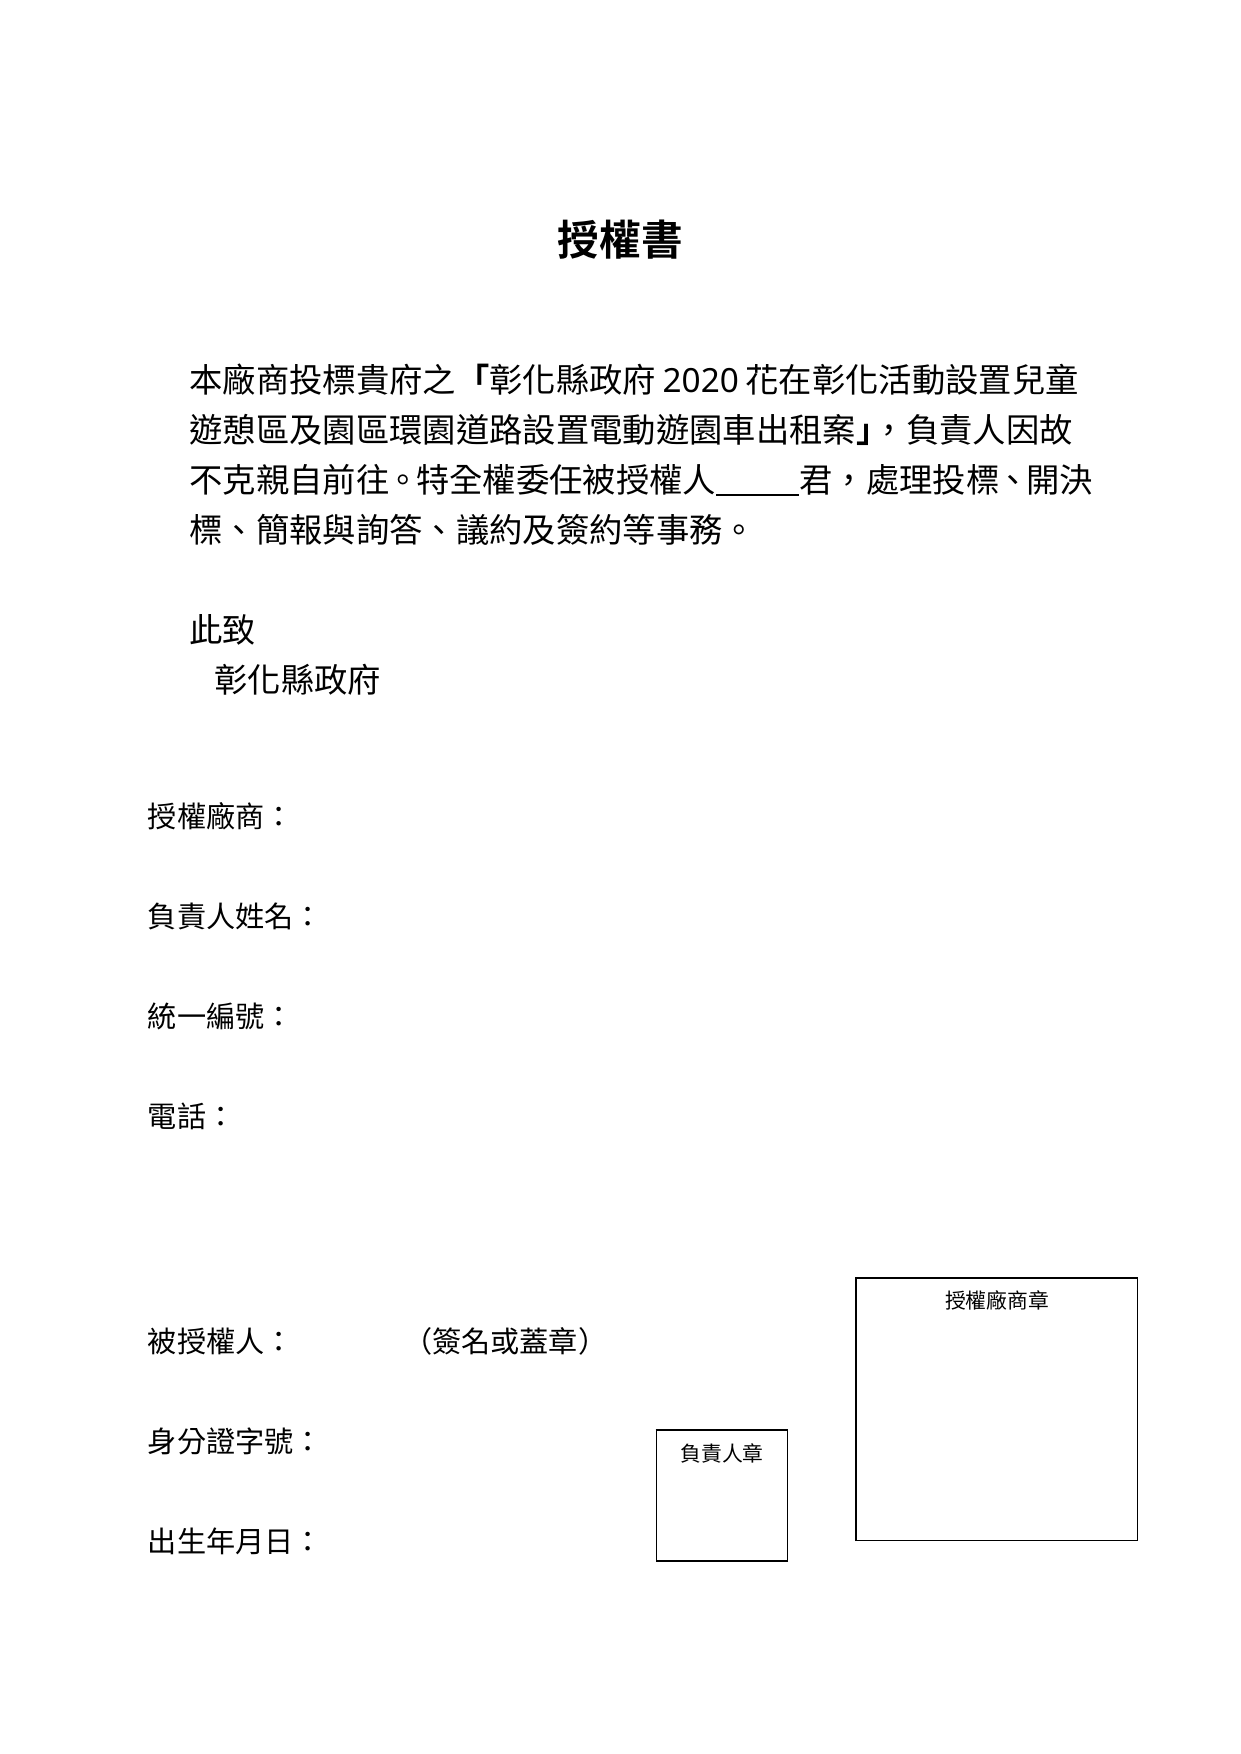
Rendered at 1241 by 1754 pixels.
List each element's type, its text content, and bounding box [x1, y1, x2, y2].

text 負責人章 [663, 1437, 781, 1467]
text 此致 [189, 602, 1092, 652]
text 身分證字號： [657, 1431, 787, 1560]
text 授權廠商章 [863, 1285, 1131, 1315]
text 被授權人： （簽名或蓋章） [148, 1302, 855, 1377]
text 身分證字號： [148, 1402, 855, 1477]
text 授權書 [148, 202, 1092, 277]
text 出生年月日： [148, 1502, 1092, 1577]
text 電話： [148, 1077, 1092, 1152]
text 本廠商投標貴府之「彰化縣政府2020花在彰化活動設置兒童遊憩區及園區環園道路設置電動遊園車出租案」，負責人因故不克親自前往。特全權委任被授權人 君，處理投標、開決標、簡報與詢答、議約及簽約等事務。 [189, 352, 1092, 552]
text 彰化縣政府 [189, 652, 1092, 702]
text 負責人姓名： [148, 877, 1092, 952]
text 統一編號： [148, 977, 1092, 1052]
text 授權廠商： [148, 777, 1092, 852]
